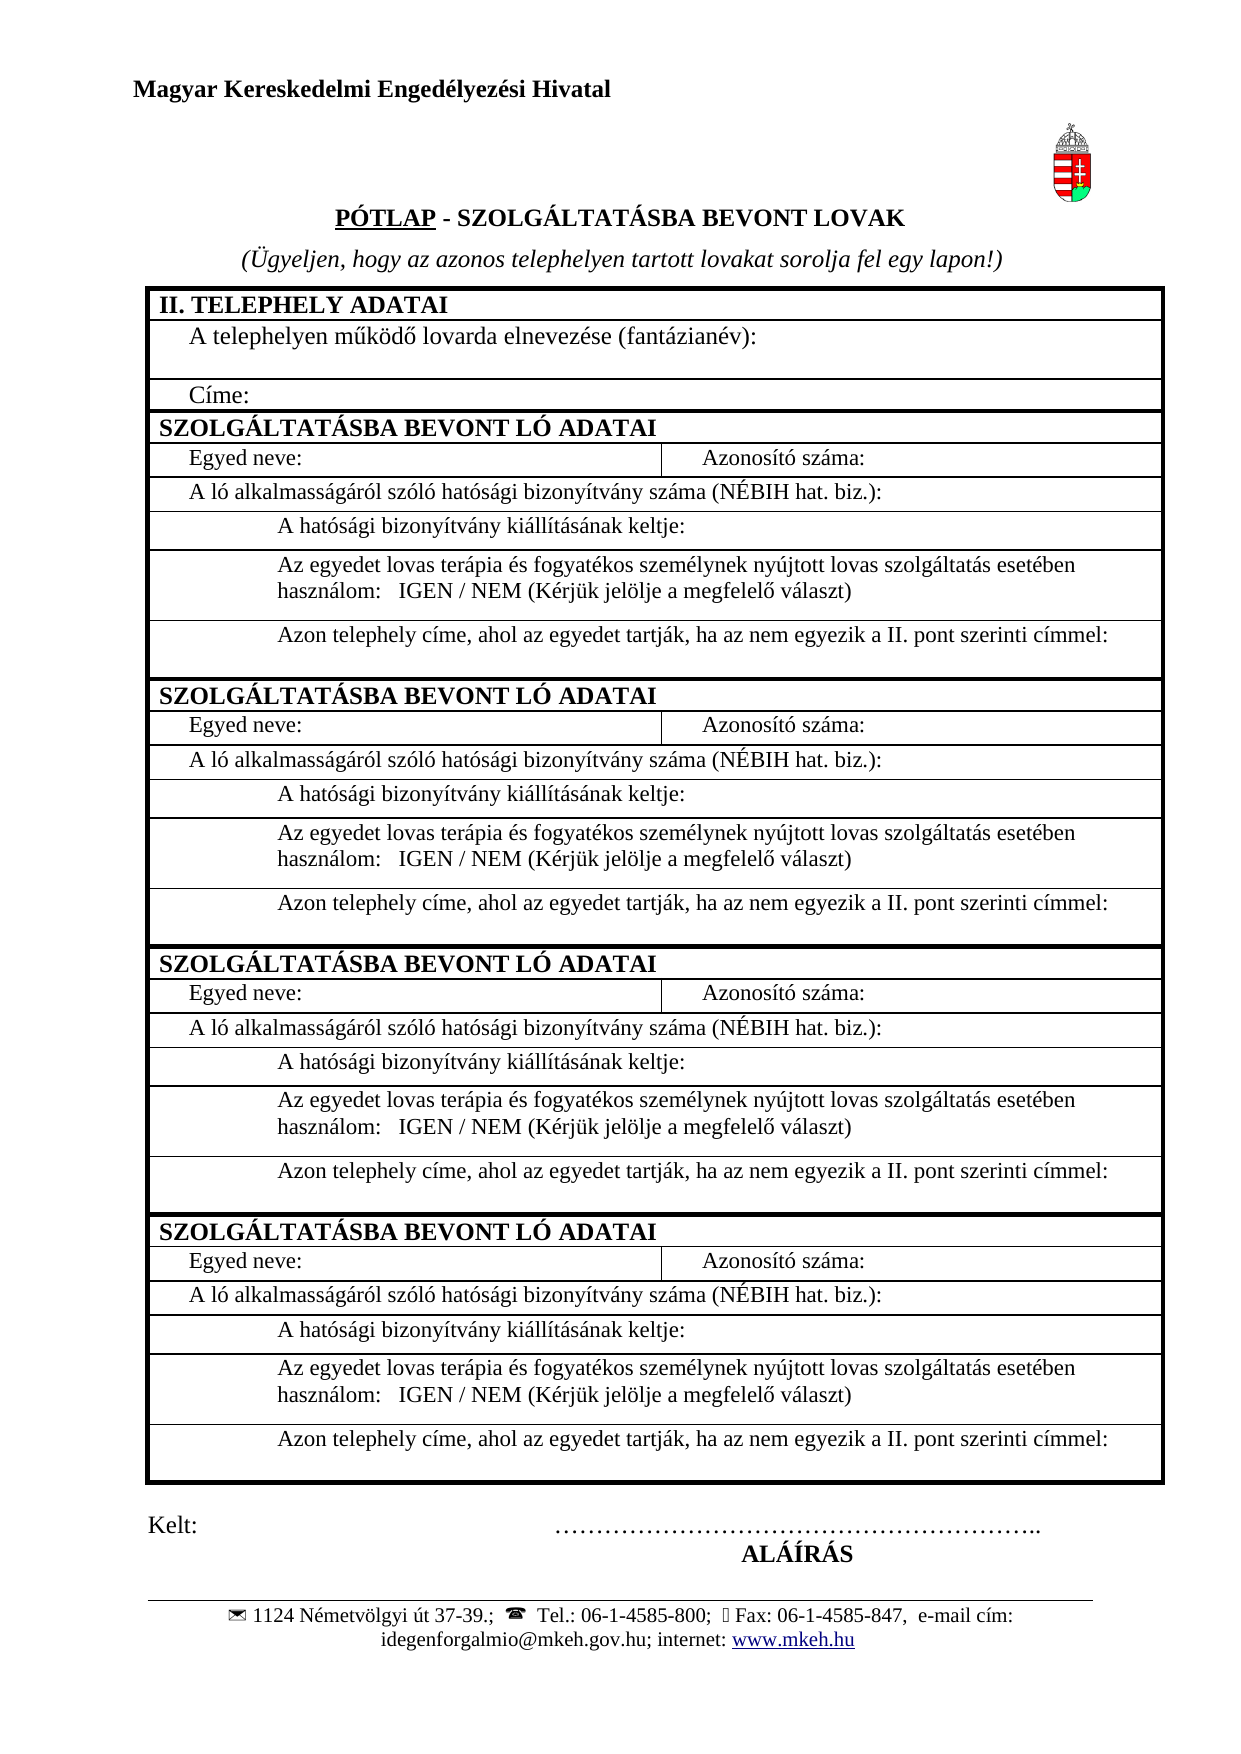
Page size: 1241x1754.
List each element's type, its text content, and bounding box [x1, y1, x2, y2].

text ALÁÍRÁS [148, 1539, 1093, 1567]
table_cell Az egyedet lovas terápia és fogyatékos személynek nyújtott lovas szolgáltatás esetében használom: IGEN / NEM (Kérjük jelölje a megfelelő választ) [150, 551, 1161, 620]
table_cell Azon telephely címe, ahol az egyedet tartják, ha az nem egyezik a II. pont szerinti címmel: [150, 1157, 1161, 1212]
table_cell A ló alkalmasságáról szóló hatósági bizonyítvány száma (NÉBIH hat. biz.): [150, 1282, 1161, 1314]
table_cell A ló alkalmasságáról szóló hatósági bizonyítvány száma (NÉBIH hat. biz.): [150, 1014, 1161, 1046]
table_cell A ló alkalmasságáról szóló hatósági bizonyítvány száma (NÉBIH hat. biz.): [150, 746, 1161, 778]
table_cell Az egyedet lovas terápia és fogyatékos személynek nyújtott lovas szolgáltatás esetében használom: IGEN / NEM (Kérjük jelölje a megfelelő választ) [150, 1355, 1161, 1423]
table_cell SZOLGÁLTATÁSBA BEVONT LÓ adatai [150, 681, 1161, 710]
table_cell Azonosító száma: [662, 980, 1161, 1012]
table_cell Azonosító száma: [662, 444, 1161, 476]
table_cell A telephelyen működő lovarda elnevezése (fantázianév): [150, 321, 1161, 378]
table_cell Egyed neve: [150, 712, 661, 744]
table_cell A hatósági bizonyítvány kiállításának keltje: [150, 512, 1161, 549]
table_cell A hatósági bizonyítvány kiállításának keltje: [150, 1048, 1161, 1085]
table_cell Azon telephely címe, ahol az egyedet tartják, ha az nem egyezik a II. pont szerinti címmel: [150, 1425, 1161, 1480]
table_cell Az egyedet lovas terápia és fogyatékos személynek nyújtott lovas szolgáltatás esetében használom: IGEN / NEM (Kérjük jelölje a megfelelő választ) [150, 819, 1161, 888]
table_cell Azon telephely címe, ahol az egyedet tartják, ha az nem egyezik a II. pont szerinti címmel: [150, 889, 1161, 944]
table_cell Az egyedet lovas terápia és fogyatékos személynek nyújtott lovas szolgáltatás esetében használom: IGEN / NEM (Kérjük jelölje a megfelelő választ) [150, 1087, 1161, 1156]
text Kelt: ………………………………………………….. [148, 1510, 1093, 1539]
table_cell Címe: [150, 380, 1161, 408]
table_cell A ló alkalmasságáról szóló hatósági bizonyítvány száma (NÉBIH hat. biz.): [150, 478, 1161, 511]
table_cell SZOLGÁLTATÁSBA BEVONT LÓ adatai [150, 413, 1161, 442]
table_cell Egyed neve: [150, 1247, 661, 1280]
text PÓTLAP - SZOLGÁLTATÁSBA BEVONT LOVAK [148, 203, 1093, 232]
table_cell Egyed neve: [150, 980, 661, 1012]
table_cell Azon telephely címe, ahol az egyedet tartják, ha az nem egyezik a II. pont szerinti címmel: [150, 621, 1161, 676]
table_cell SZOLGÁLTATÁSBA BEVONT LÓ adatai [150, 1217, 1161, 1246]
table_cell SZOLGÁLTATÁSBA BEVONT LÓ adatai [150, 949, 1161, 978]
text (Ügyeljen, hogy az azonos telephelyen tartott lovakat sorolja fel egy lapon!) [148, 244, 1093, 273]
table_cell A hatósági bizonyítvány kiállításának keltje: [150, 780, 1161, 817]
table_cell A hatósági bizonyítvány kiállításának keltje: [150, 1316, 1161, 1353]
table_cell Egyed neve: [150, 444, 661, 476]
table_header II. telephely adatai [150, 291, 1161, 319]
table_cell Azonosító száma: [662, 712, 1161, 744]
table_cell Azonosító száma: [662, 1247, 1161, 1280]
